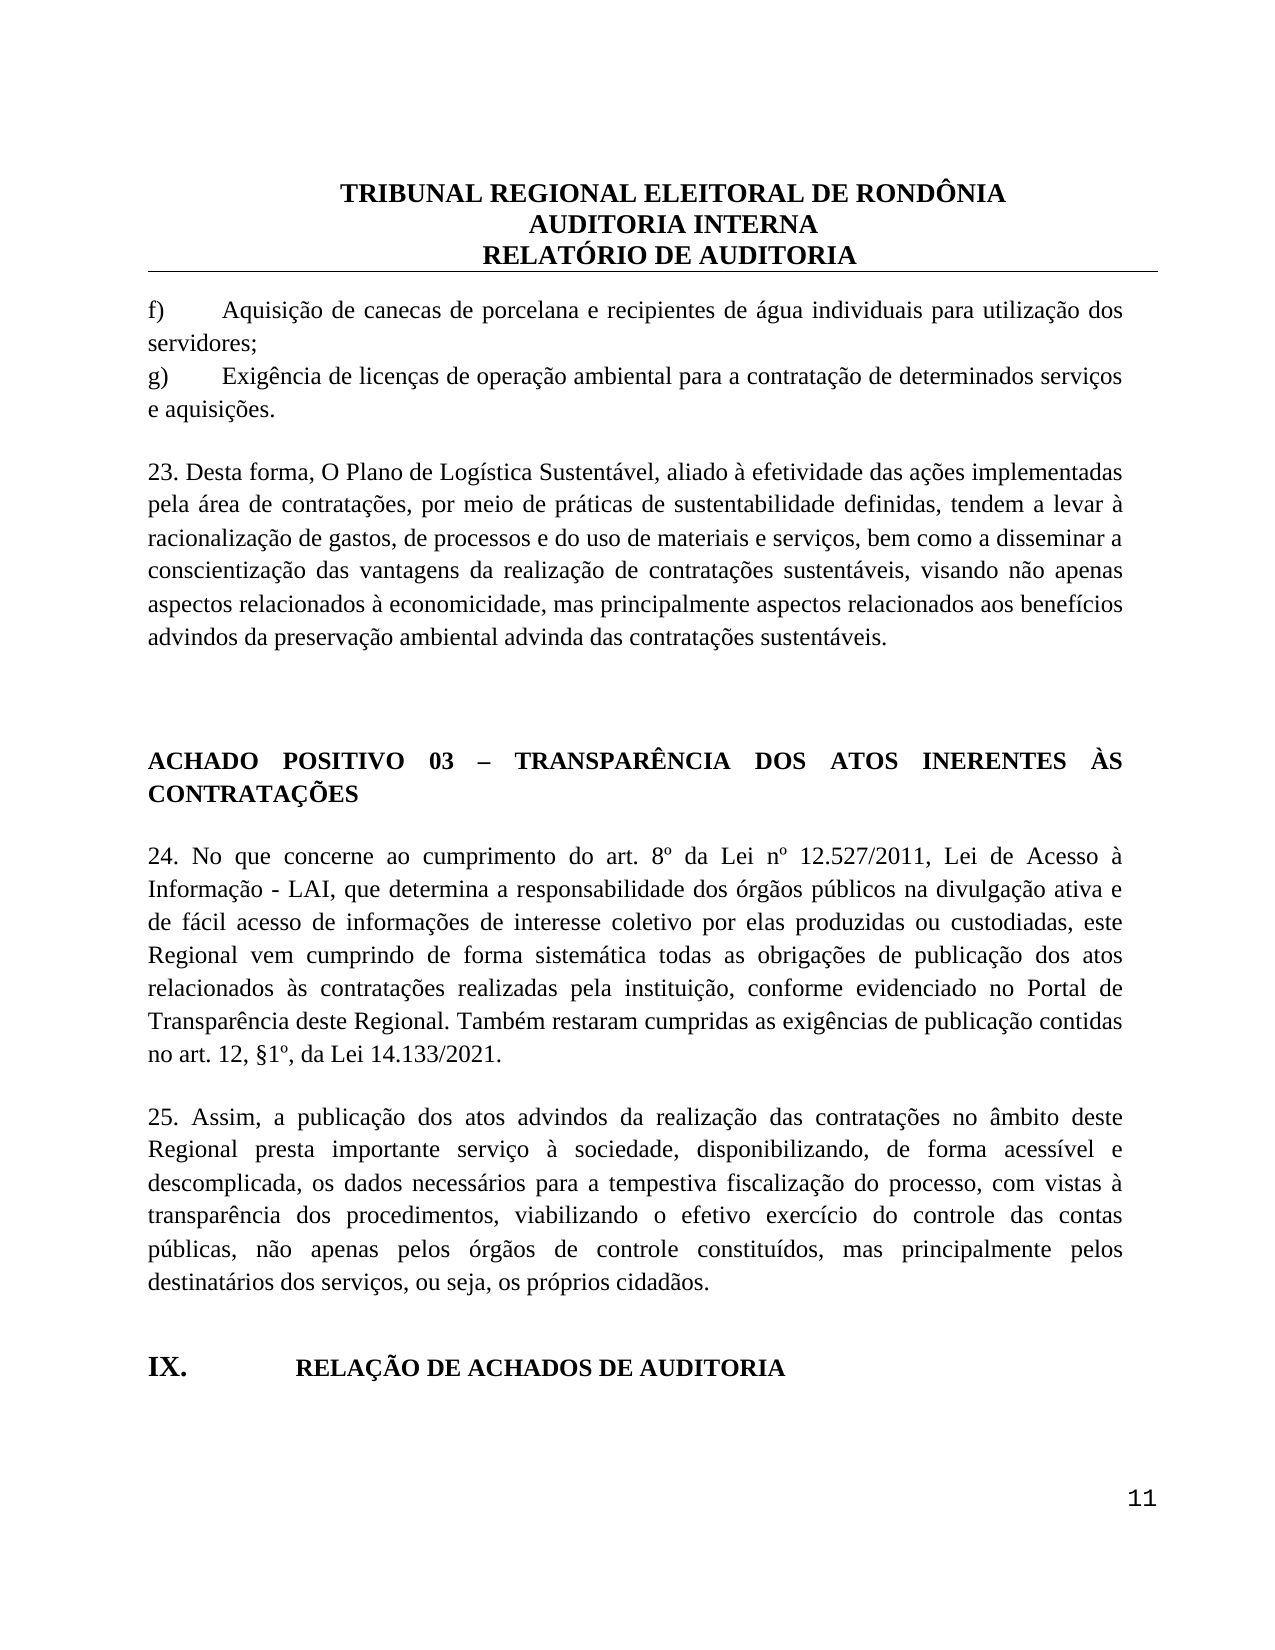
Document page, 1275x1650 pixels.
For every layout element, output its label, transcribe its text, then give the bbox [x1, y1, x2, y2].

list ACHADO POSITIVO 03 – TRANSPARÊNCIA DOS ATOS INERENTES ÀS CONTRATAÇÕES [148, 746, 1124, 808]
list 23. Desta forma, O Plano de Logística Sustentável, aliado à efetividade das ações implementadas pela área de contratações, por meio de práticas de sustentabilidade definidas, tendem a levar à racionalização de gastos, de processos e do uso de materiais e serviços, bem como a disseminar a conscientização das vantagens da realização de contratações sustentáveis, visando não apenas aspectos relacionados à economicidade, mas principalmente aspectos relacionados aos benefícios advindos da preservação ambiental advinda das contratações sustentáveis. [148, 457, 1124, 650]
list Exigência de licenças de operação ambiental para a contratação de determinados serviços e aquisições. [148, 361, 1124, 423]
list 24. No que concerne ao cumprimento do art. 8º da Lei nº 12.527/2011, Lei de Acesso à Informação - LAI, que determina a responsabilidade dos órgãos públicos na divulgação ativa e de fácil acesso de informações de interesse coletivo por elas produzidas ou custodiadas, este Regional vem cumprindo de forma sistemática todas as obrigações de publicação dos atos relacionados às contratações realizadas pela instituição, conforme evidenciado no Portal de Transparência deste Regional. Também restaram cumpridas as exigências de publicação contidas no art. 12, §1º, da Lei 14.133/2021. [148, 841, 1124, 1068]
list RELAÇÃO DE ACHADOS DE AUDITORIA [148, 1349, 1157, 1383]
list Aquisição de canecas de porcelana e recipientes de água individuais para utilização dos servidores; [148, 295, 1124, 357]
list 25. Assim, a publicação dos atos advindos da realização das contratações no âmbito deste Regional presta importante serviço à sociedade, disponibilizando, de forma acessível e descomplicada, os dados necessários para a tempestiva fiscalização do processo, com vistas à transparência dos procedimentos, viabilizando o efetivo exercício do controle das contas públicas, não apenas pelos órgãos de controle constituídos, mas principalmente pelos destinatários dos serviços, ou seja, os próprios cidadãos. [148, 1102, 1124, 1295]
